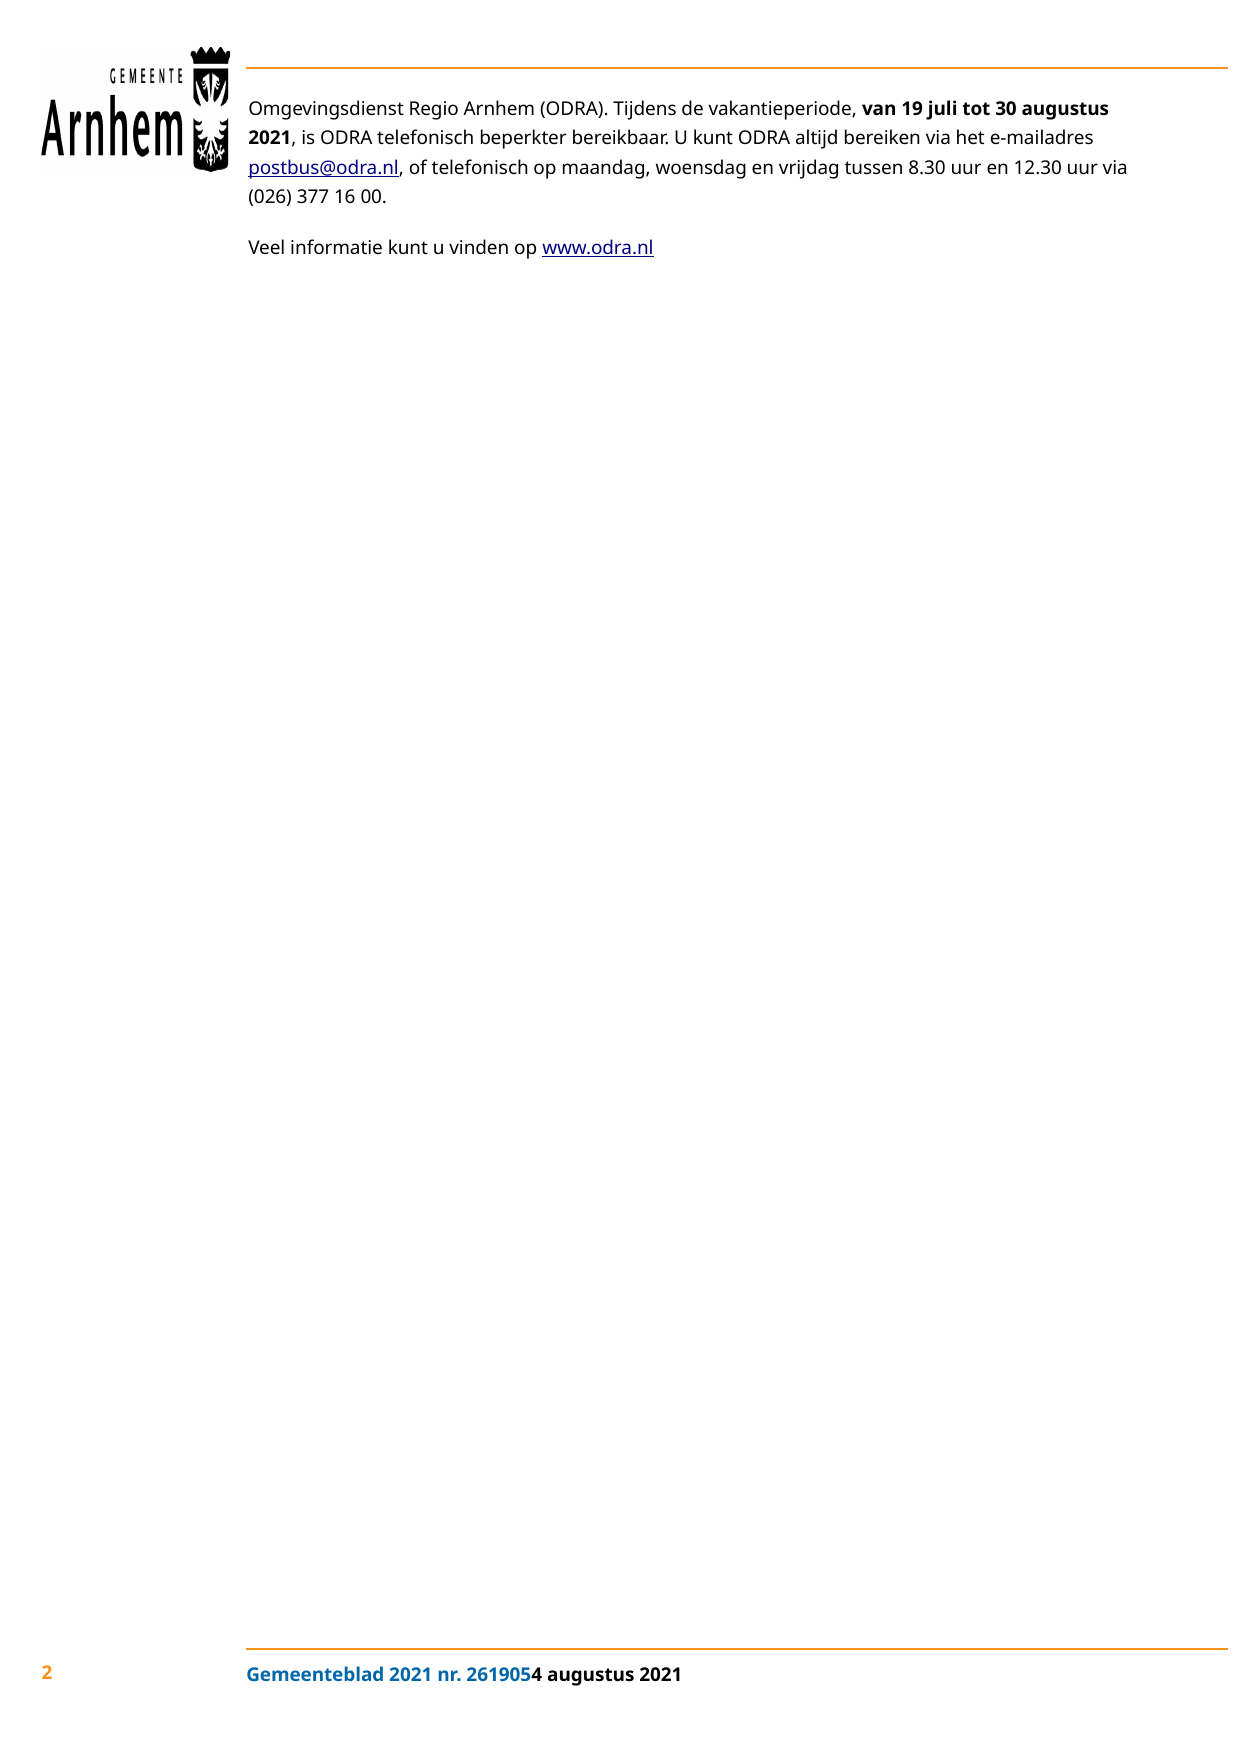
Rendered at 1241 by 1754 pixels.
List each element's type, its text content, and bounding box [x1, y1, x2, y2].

text Omgevingsdienst Regio Arnhem (ODRA). Tijdens de vakantieperiode, van 19 juli tot 30 augustus 2021, is ODRA telefonisch beperkter bereikbaar. U kunt ODRA altijd bereiken via het e-mailadres postbus@odra.nl, of telefonisch op maandag, woensdag en vrijdag tussen 8.30 uur en 12.30 uur via (026) 377 16 00. [248, 95, 1152, 209]
text Veel informatie kunt u vinden op www.odra.nl [248, 234, 1152, 260]
picture [41, 47, 231, 172]
